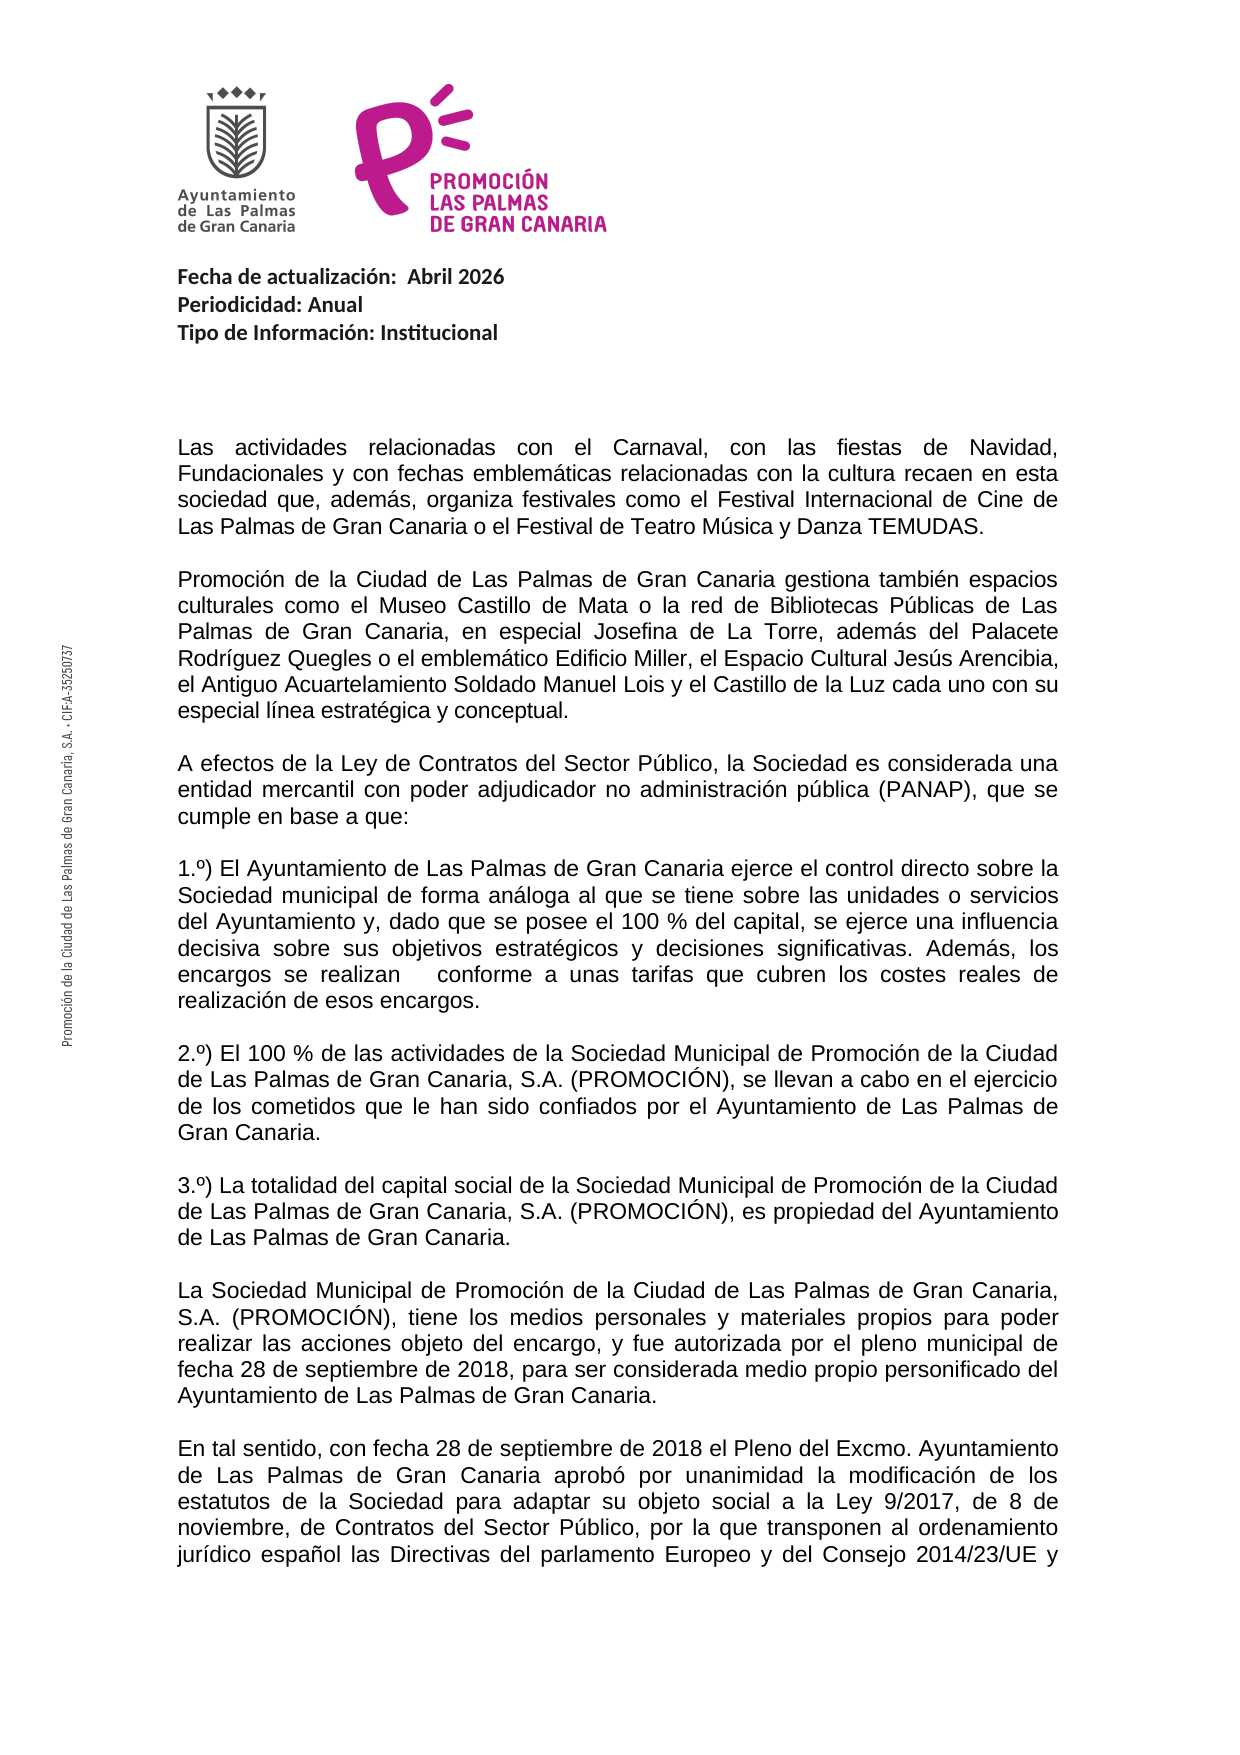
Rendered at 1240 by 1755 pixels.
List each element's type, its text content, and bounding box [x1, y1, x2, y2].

text A efectos de la Ley de Contratos del Sector Público, la Sociedad es considerada una entidad mercantil con poder adjudicador no administración pública (PANAP), que se cumple en base a que: [177, 750, 1059, 829]
text Promoción de la Ciudad de Las Palmas de Gran Canaria gestiona también espacios culturales como el Museo Castillo de Mata o la red de Bibliotecas Públicas de Las Palmas de Gran Canaria, en especial Josefina de La Torre, además del Palacete Rodríguez Quegles o el emblemático Edificio Miller, el Espacio Cultural Jesús Arencibia, el Antiguo Acuartelamiento Soldado Manuel Lois y el Castillo de la Luz cada uno con su especial línea estratégica y conceptual. [177, 566, 1059, 724]
text La Sociedad Municipal de Promoción de la Ciudad de Las Palmas de Gran Canaria, S.A. (PROMOCIÓN), tiene los medios personales y materiales propios para poder realizar las acciones objeto del encargo, y fue autorizada por el pleno municipal de fecha 28 de septiembre de 2018, para ser considerada medio propio personificado del Ayuntamiento de Las Palmas de Gran Canaria. [177, 1277, 1059, 1409]
text 1.º) El Ayuntamiento de Las Palmas de Gran Canaria ejerce el control directo sobre la Sociedad municipal de forma análoga al que se tiene sobre las unidades o servicios del Ayuntamiento y, dado que se posee el 100 % del capital, se ejerce una influencia decisiva sobre sus objetivos estratégicos y decisiones significativas. Además, los encargos se realizan conforme a unas tarifas que cubren los costes reales de realización de esos encargos. [177, 855, 1059, 1013]
text Las actividades relacionadas con el Carnaval, con las fiestas de Navidad, Fundacionales y con fechas emblemáticas relacionadas con la cultura recaen en esta sociedad que, además, organiza festivales como el Festival Internacional de Cine de Las Palmas de Gran Canaria o el Festival de Teatro Música y Danza TEMUDAS. [177, 434, 1059, 539]
text En tal sentido, con fecha 28 de septiembre de 2018 el Pleno del Excmo. Ayuntamiento de Las Palmas de Gran Canaria aprobó por unanimidad la modificación de los estatutos de la Sociedad para adaptar su objeto social a la Ley 9/2017, de 8 de noviembre, de Contratos del Sector Público, por la que transponen al ordenamiento jurídico español las Directivas del parlamento Europeo y del Consejo 2014/23/UE y [177, 1435, 1059, 1567]
text 2.º) El 100 % de las actividades de la Sociedad Municipal de Promoción de la Ciudad de Las Palmas de Gran Canaria, S.A. (PROMOCIÓN), se llevan a cabo en el ejercicio de los cometidos que le han sido confiados por el Ayuntamiento de Las Palmas de Gran Canaria. [177, 1040, 1059, 1145]
text 3.º) La totalidad del capital social de la Sociedad Municipal de Promoción de la Ciudad de Las Palmas de Gran Canaria, S.A. (PROMOCIÓN), es propiedad del Ayuntamiento de Las Palmas de Gran Canaria. [177, 1172, 1059, 1251]
